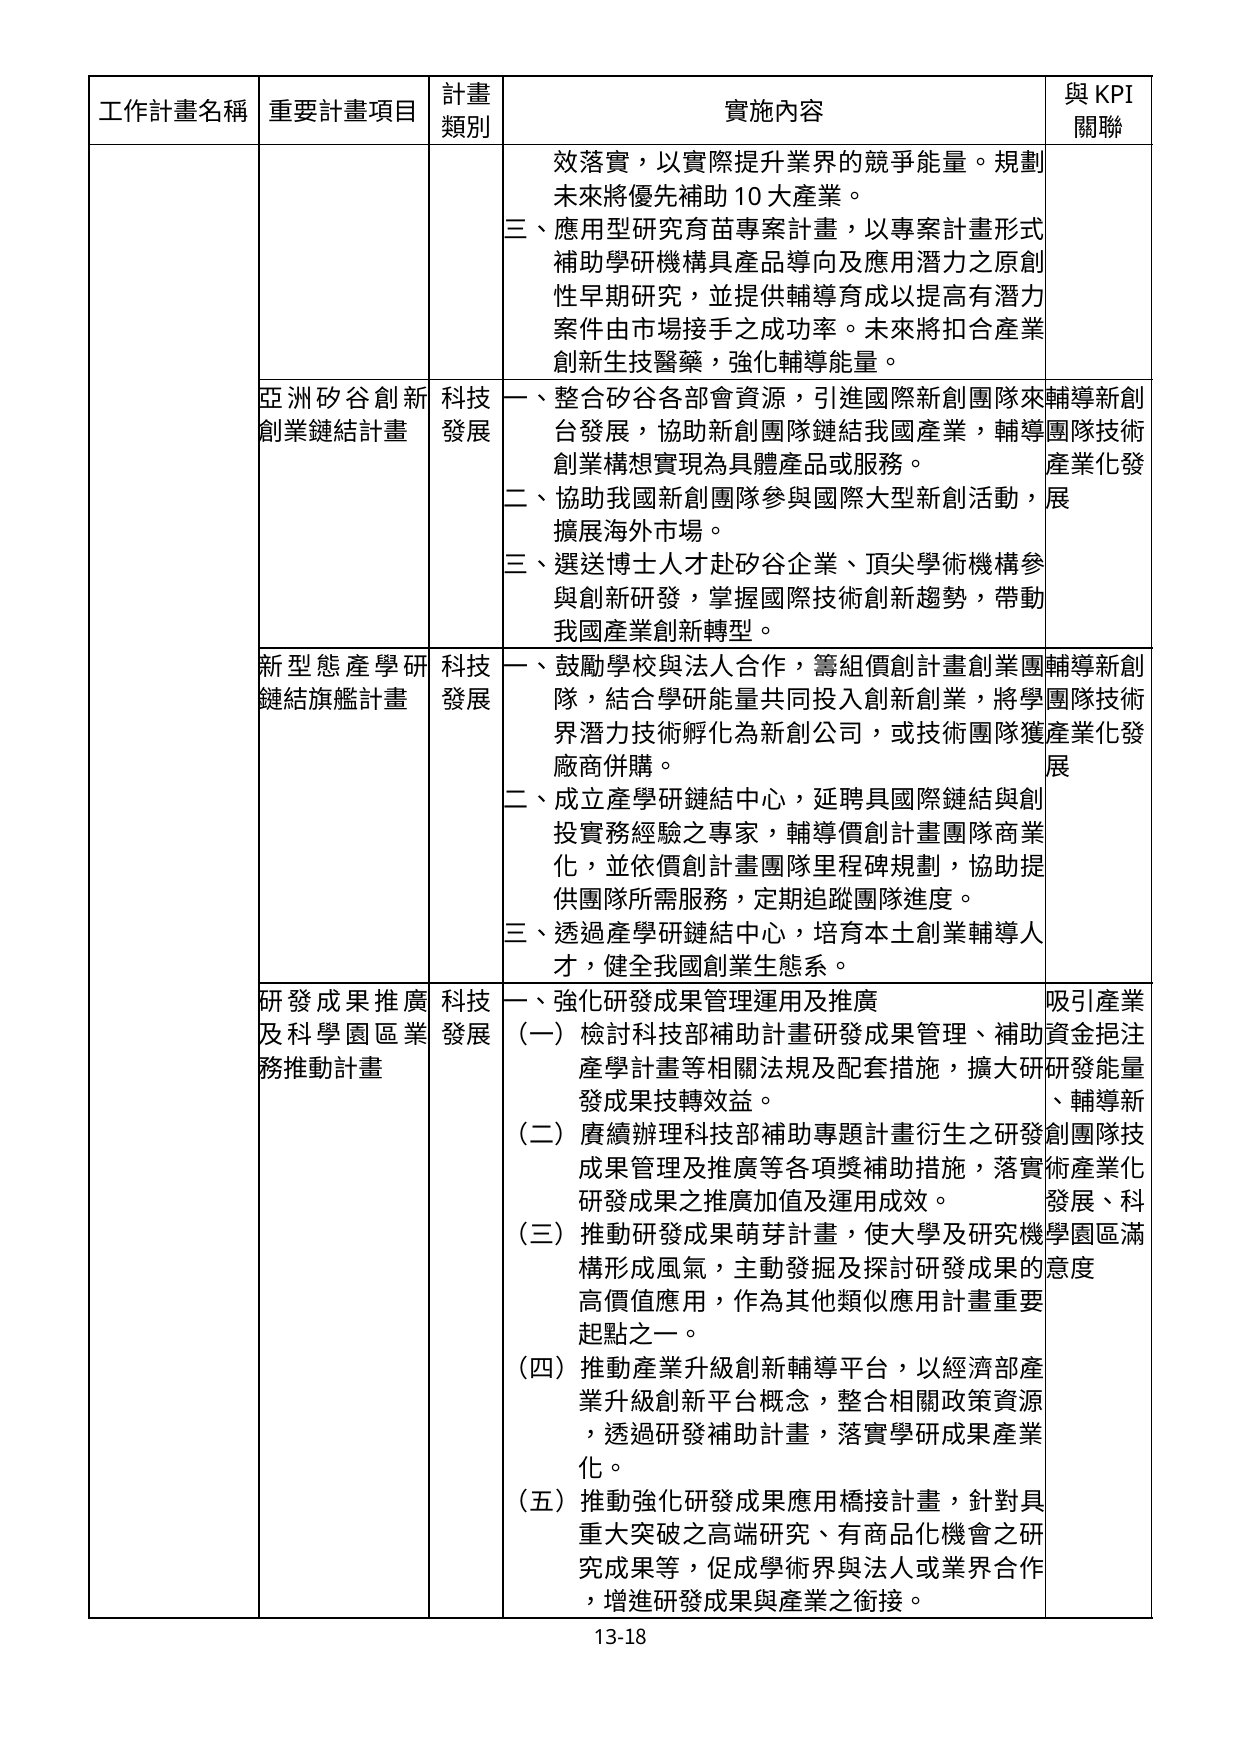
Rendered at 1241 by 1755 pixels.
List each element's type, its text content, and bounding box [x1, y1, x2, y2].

table_cell 效落實，以實際提升業界的競爭能量。規劃未來將優先補助10大產業。 三、應用型研究育苗專案計畫，以專案計畫形式補助學研機構具產品導向及應用潛力之原創性早期研究，並提供輔導育成以提高有潛力案件由市場接手之成功率。未來將扣合產業創新生技醫藥，強化輔導能量。 [504, 145, 1045, 378]
table_cell 科技發展 [430, 984, 502, 1617]
table_cell 科技發展 [430, 380, 502, 647]
table_header 重要計畫項目 [260, 77, 428, 143]
table_cell 一、整合矽谷各部會資源，引進國際新創團隊來台發展，協助新創團隊鏈結我國產業，輔導創業構想實現為具體產品或服務。 二、協助我國新創團隊參與國際大型新創活動，擴展海外市場。 三、選送博士人才赴矽谷企業、頂尖學術機構參與創新研發，掌握國際技術創新趨勢，帶動我國產業創新轉型。 [504, 380, 1045, 647]
table_header 計畫類別 [430, 77, 502, 143]
table_cell [90, 145, 258, 1617]
table_cell 輔導新創團隊技術產業化發展 [1046, 380, 1151, 647]
table_cell 一、強化研發成果管理運用及推廣 （一）檢討科技部補助計畫研發成果管理、補助產學計畫等相關法規及配套措施，擴大研發成果技轉效益。 （二）賡續辦理科技部補助專題計畫衍生之研發成果管理及推廣等各項獎補助措施，落實研發成果之推廣加值及運用成效。 （三）推動研發成果萌芽計畫，使大學及研究機構形成風氣，主動發掘及探討研發成果的高價值應用，作為其他類似應用計畫重要起點之一。 （四）推動產業升級創新輔導平台，以經濟部產業升級創新平台概念，整合相關政策資源，透過研發補助計畫，落實學研成果產業化。 （五）推動強化研發成果應用橋接計畫，針對具重大突破之高端研究、有商品化機會之研究成果等，促成學術界與法人或業界合作，增進研發成果與產業之銜接。 [504, 984, 1045, 1617]
table_header 工作計畫名稱 [90, 77, 258, 143]
table_cell 研發成果推廣及科學園區業務推動計畫 [260, 984, 428, 1617]
table_cell [260, 145, 428, 378]
table_cell 科技發展 [430, 649, 502, 982]
table_cell [430, 145, 502, 378]
table_cell 吸引產業資金挹注研發能量、輔導新創團隊技術產業化發展、科學園區滿意度 [1046, 984, 1151, 1617]
table_cell [1046, 145, 1151, 378]
table_cell 新型態產學研鏈結旗艦計畫 [260, 649, 428, 982]
table_header 實施內容 [504, 77, 1045, 143]
table_cell 亞洲矽谷創新創業鏈結計畫 [260, 380, 428, 647]
table_cell 輔導新創團隊技術產業化發展 [1046, 649, 1151, 982]
table_header 與KPI 關聯 [1046, 77, 1151, 143]
table_cell 一、鼓勵學校與法人合作，籌組價創計畫創業團隊，結合學研能量共同投入創新創業，將學界潛力技術孵化為新創公司，或技術團隊獲廠商併購。 二、成立產學研鏈結中心，延聘具國際鏈結與創投實務經驗之專家，輔導價創計畫團隊商業化，並依價創計畫團隊里程碑規劃，協助提供團隊所需服務，定期追蹤團隊進度。 三、透過產學研鏈結中心，培育本土創業輔導人才，健全我國創業生態系。 [504, 649, 1045, 982]
